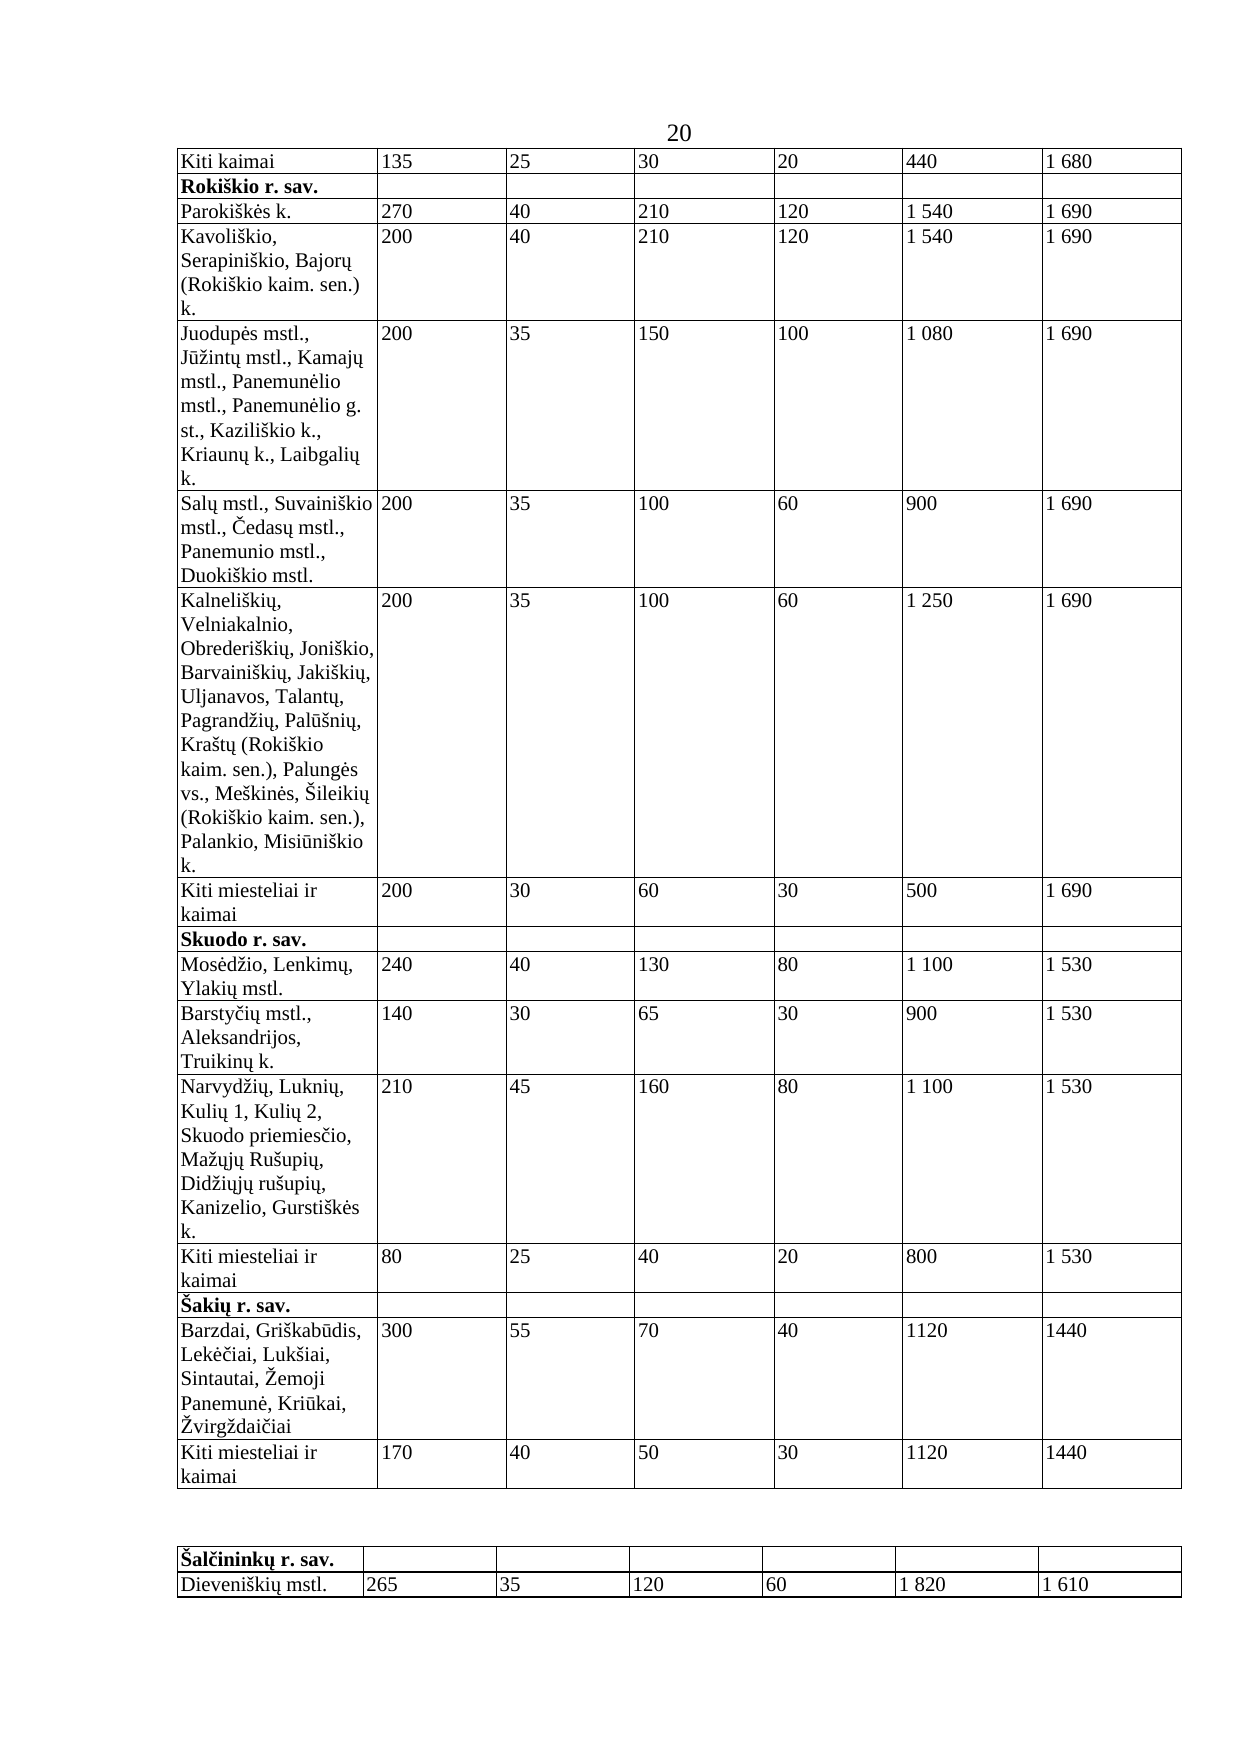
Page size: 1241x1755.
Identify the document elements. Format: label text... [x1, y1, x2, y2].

table_cell 60 [775, 588, 902, 877]
table_cell 100 [635, 588, 774, 877]
table_cell [903, 927, 1042, 951]
table_cell 440 [903, 149, 1042, 173]
table_cell 30 [775, 1440, 902, 1488]
table_cell 900 [903, 491, 1042, 587]
table_cell [903, 174, 1042, 198]
table_cell [378, 1293, 506, 1317]
table_cell 200 [378, 878, 506, 926]
table_cell 1 530 [1043, 1001, 1181, 1073]
table_cell Parokiškės k. [178, 199, 377, 223]
table_cell 30 [775, 878, 902, 926]
table_cell 200 [378, 224, 506, 320]
table_cell Šakių r. sav. [178, 1293, 377, 1317]
table_cell 265 [364, 1573, 496, 1596]
table_header [497, 1547, 629, 1571]
table_cell 20 [775, 149, 902, 173]
table_cell 800 [903, 1244, 1042, 1292]
table_cell 120 [775, 224, 902, 320]
table_cell 60 [775, 491, 902, 587]
table_cell 1 540 [903, 224, 1042, 320]
table_cell 160 [635, 1075, 774, 1243]
table_cell 120 [775, 199, 902, 223]
table_cell [507, 174, 634, 198]
table_cell 1 610 [1039, 1573, 1181, 1596]
table_cell 1 530 [1043, 1075, 1181, 1243]
table_cell 150 [635, 321, 774, 490]
table_cell [775, 927, 902, 951]
table_cell 135 [378, 149, 506, 173]
table_cell 140 [378, 1001, 506, 1073]
table_cell 40 [775, 1318, 902, 1438]
table_cell 130 [635, 952, 774, 1000]
table_cell 1 100 [903, 1075, 1042, 1243]
table_cell [635, 174, 774, 198]
table_cell [378, 174, 506, 198]
table_cell Kiti kaimai [178, 149, 377, 173]
table_cell 40 [507, 1440, 634, 1488]
table_cell 20 [775, 1244, 902, 1292]
table_cell 200 [378, 491, 506, 587]
table_cell 1 690 [1043, 199, 1181, 223]
table_cell 80 [378, 1244, 506, 1292]
table_cell 120 [630, 1573, 762, 1596]
table_cell 35 [497, 1573, 629, 1596]
table_cell 1 690 [1043, 878, 1181, 926]
table_cell 1120 [903, 1440, 1042, 1488]
table_cell [775, 174, 902, 198]
table_cell Dieveniškių mstl. [178, 1573, 363, 1596]
table_cell [635, 1293, 774, 1317]
table_cell 1 820 [896, 1573, 1038, 1596]
table_cell 60 [635, 878, 774, 926]
table_cell 1440 [1043, 1440, 1181, 1488]
table_cell 40 [635, 1244, 774, 1292]
table_cell 1 530 [1043, 1244, 1181, 1292]
table_cell 35 [507, 588, 634, 877]
table_cell 80 [775, 952, 902, 1000]
table_cell 270 [378, 199, 506, 223]
table_cell 25 [507, 149, 634, 173]
table_cell [1043, 927, 1181, 951]
table_header Šalčininkų r. sav. [178, 1547, 363, 1571]
table_cell [507, 927, 634, 951]
table_cell 210 [635, 224, 774, 320]
table_cell 30 [507, 878, 634, 926]
table_cell Juodupės mstl., Jūžintų mstl., Kamajų mstl., Panemunėlio mstl., Panemunėlio g. st., Kaziliškio k., Kriaunų k., Laibgalių k. [178, 321, 377, 490]
table_cell Skuodo r. sav. [178, 927, 377, 951]
table_cell 1 530 [1043, 952, 1181, 1000]
table_cell 65 [635, 1001, 774, 1073]
table_cell 1120 [903, 1318, 1042, 1438]
table_cell 240 [378, 952, 506, 1000]
table_cell [378, 927, 506, 951]
table_header [763, 1547, 895, 1571]
table_header [364, 1547, 496, 1571]
table_cell Narvydžių, Luknių, Kulių 1, Kulių 2, Skuodo priemiesčio, Mažųjų Rušupių, Didžiųjų rušupių, Kanizelio, Gurstiškės k. [178, 1075, 377, 1243]
table_cell 1 080 [903, 321, 1042, 490]
table_cell 1440 [1043, 1318, 1181, 1438]
table_cell 40 [507, 224, 634, 320]
table_cell 40 [507, 199, 634, 223]
table_cell 300 [378, 1318, 506, 1438]
table_cell [635, 927, 774, 951]
table_cell 30 [775, 1001, 902, 1073]
table_cell 70 [635, 1318, 774, 1438]
table_cell 200 [378, 588, 506, 877]
table_cell 210 [635, 199, 774, 223]
table_cell 80 [775, 1075, 902, 1243]
table_cell 100 [775, 321, 902, 490]
table_cell Rokiškio r. sav. [178, 174, 377, 198]
table_header [630, 1547, 762, 1571]
table_cell 1 680 [1043, 149, 1181, 173]
table_cell 1 250 [903, 588, 1042, 877]
table_cell 25 [507, 1244, 634, 1292]
table_cell [775, 1293, 902, 1317]
table_header [1039, 1547, 1181, 1571]
table_cell 170 [378, 1440, 506, 1488]
table_cell Kavoliškio, Serapiniškio, Bajorų (Rokiškio kaim. sen.) k. [178, 224, 377, 320]
table_cell 210 [378, 1075, 506, 1243]
table_cell Salų mstl., Suvainiškio mstl., Čedasų mstl., Panemunio mstl., Duokiškio mstl. [178, 491, 377, 587]
table_cell 1 690 [1043, 224, 1181, 320]
table_cell Barstyčių mstl., Aleksandrijos, Truikinų k. [178, 1001, 377, 1073]
table_cell 1 690 [1043, 321, 1181, 490]
table_cell 1 690 [1043, 588, 1181, 877]
table_cell 500 [903, 878, 1042, 926]
table_cell 1 690 [1043, 491, 1181, 587]
table_cell Kiti miesteliai ir kaimai [178, 1244, 377, 1292]
table_header [896, 1547, 1038, 1571]
table_cell 200 [378, 321, 506, 490]
table_cell [1043, 1293, 1181, 1317]
table_cell 55 [507, 1318, 634, 1438]
table_cell Barzdai, Griškabūdis, Lekėčiai, Lukšiai, Sintautai, Žemoji Panemunė, Kriūkai, Žvirgždaičiai [178, 1318, 377, 1438]
table_cell 50 [635, 1440, 774, 1488]
table_cell Kalneliškių, Velniakalnio, Obrederiškių, Joniškio, Barvainiškių, Jakiškių, Uljanavos, Talantų, Pagrandžių, Palūšnių, Kraštų (Rokiškio kaim. sen.), Palungės vs., Meškinės, Šileikių (Rokiškio kaim. sen.), Palankio, Misiūniškio k. [178, 588, 377, 877]
table_cell 35 [507, 491, 634, 587]
table_cell Kiti miesteliai ir kaimai [178, 1440, 377, 1488]
table_cell [903, 1293, 1042, 1317]
table_cell 900 [903, 1001, 1042, 1073]
table_cell 40 [507, 952, 634, 1000]
table_cell 45 [507, 1075, 634, 1243]
table_cell 1 100 [903, 952, 1042, 1000]
table_cell 35 [507, 321, 634, 490]
table_cell Kiti miesteliai ir kaimai [178, 878, 377, 926]
table_cell [507, 1293, 634, 1317]
table_cell 30 [635, 149, 774, 173]
table_cell 100 [635, 491, 774, 587]
table_cell 60 [763, 1573, 895, 1596]
table_cell 1 540 [903, 199, 1042, 223]
table_cell [1043, 174, 1181, 198]
table_cell 30 [507, 1001, 634, 1073]
table_cell Mosėdžio, Lenkimų, Ylakių mstl. [178, 952, 377, 1000]
